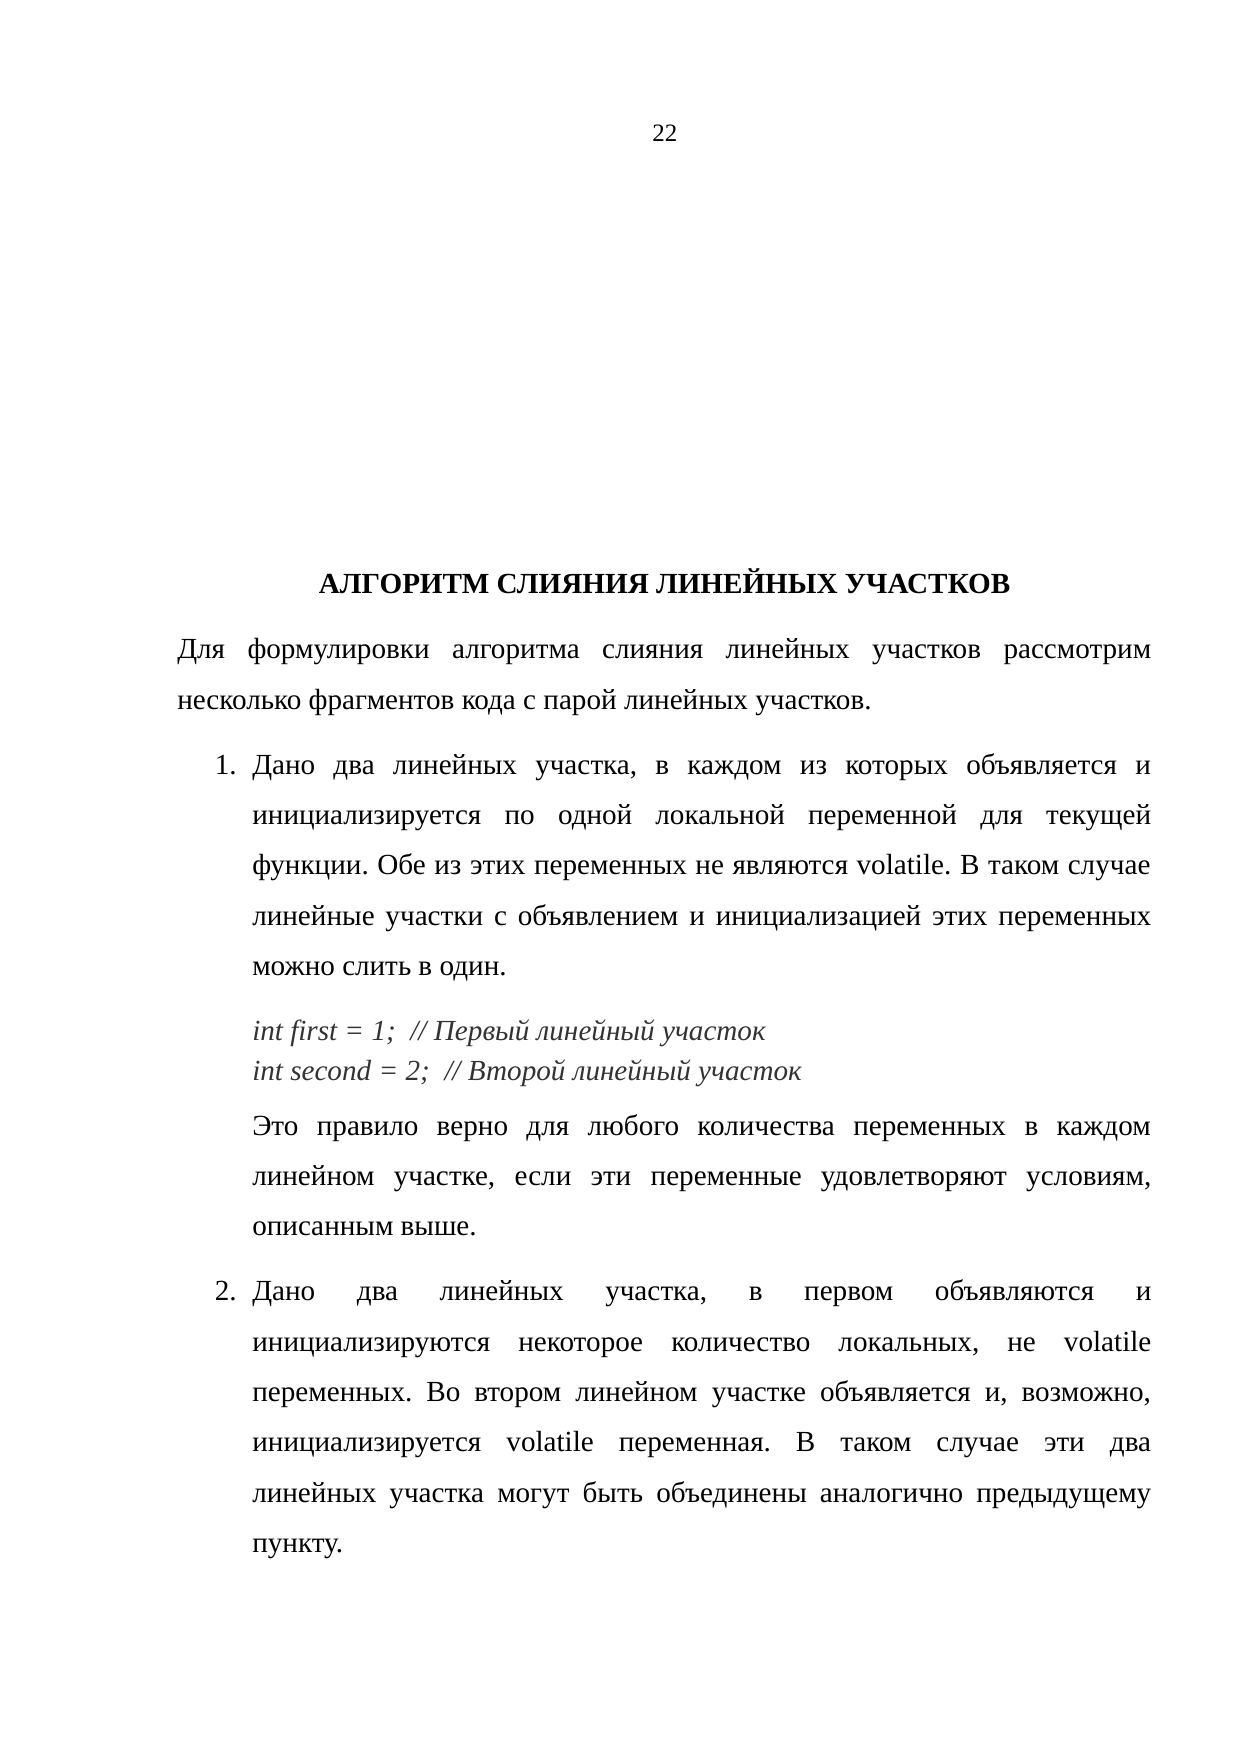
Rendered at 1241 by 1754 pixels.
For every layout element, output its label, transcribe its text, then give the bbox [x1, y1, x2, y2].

text АЛГОРИТМ СЛИЯНИЯ ЛИНЕЙНЫХ УЧАСТКОВ [177, 567, 1152, 600]
list Это правило верно для любого количества переменных в каждом линейном участке, если эти переменные удовлетворяют условиям, описанным выше. [214, 1108, 1152, 1242]
list Дано два линейных участка, в каждом из которых объявляется и инициализируется по одной локальной переменной для текущей функции. Обе из этих переменных не являются volatile. В таком случае линейные участки с объявлением и инициализацией этих переменных можно слить в один. [214, 747, 1152, 982]
text Для формулировки алгоритма слияния линейных участков рассмотрим несколько фрагментов кода с парой линейных участков. [177, 632, 1152, 715]
list Дано два линейных участка, в первом объявляются и инициализируются некоторое количество локальных, не volatile переменных. Во втором линейном участке объявляется и, возможно, инициализируется volatile переменная. В таком случае эти два линейных участка могут быть объединены аналогично предыдущему пункту. [214, 1273, 1152, 1558]
list int first = 1; // Первый линейный участок int second = 2; // Второй линейный участок [214, 1013, 1152, 1087]
